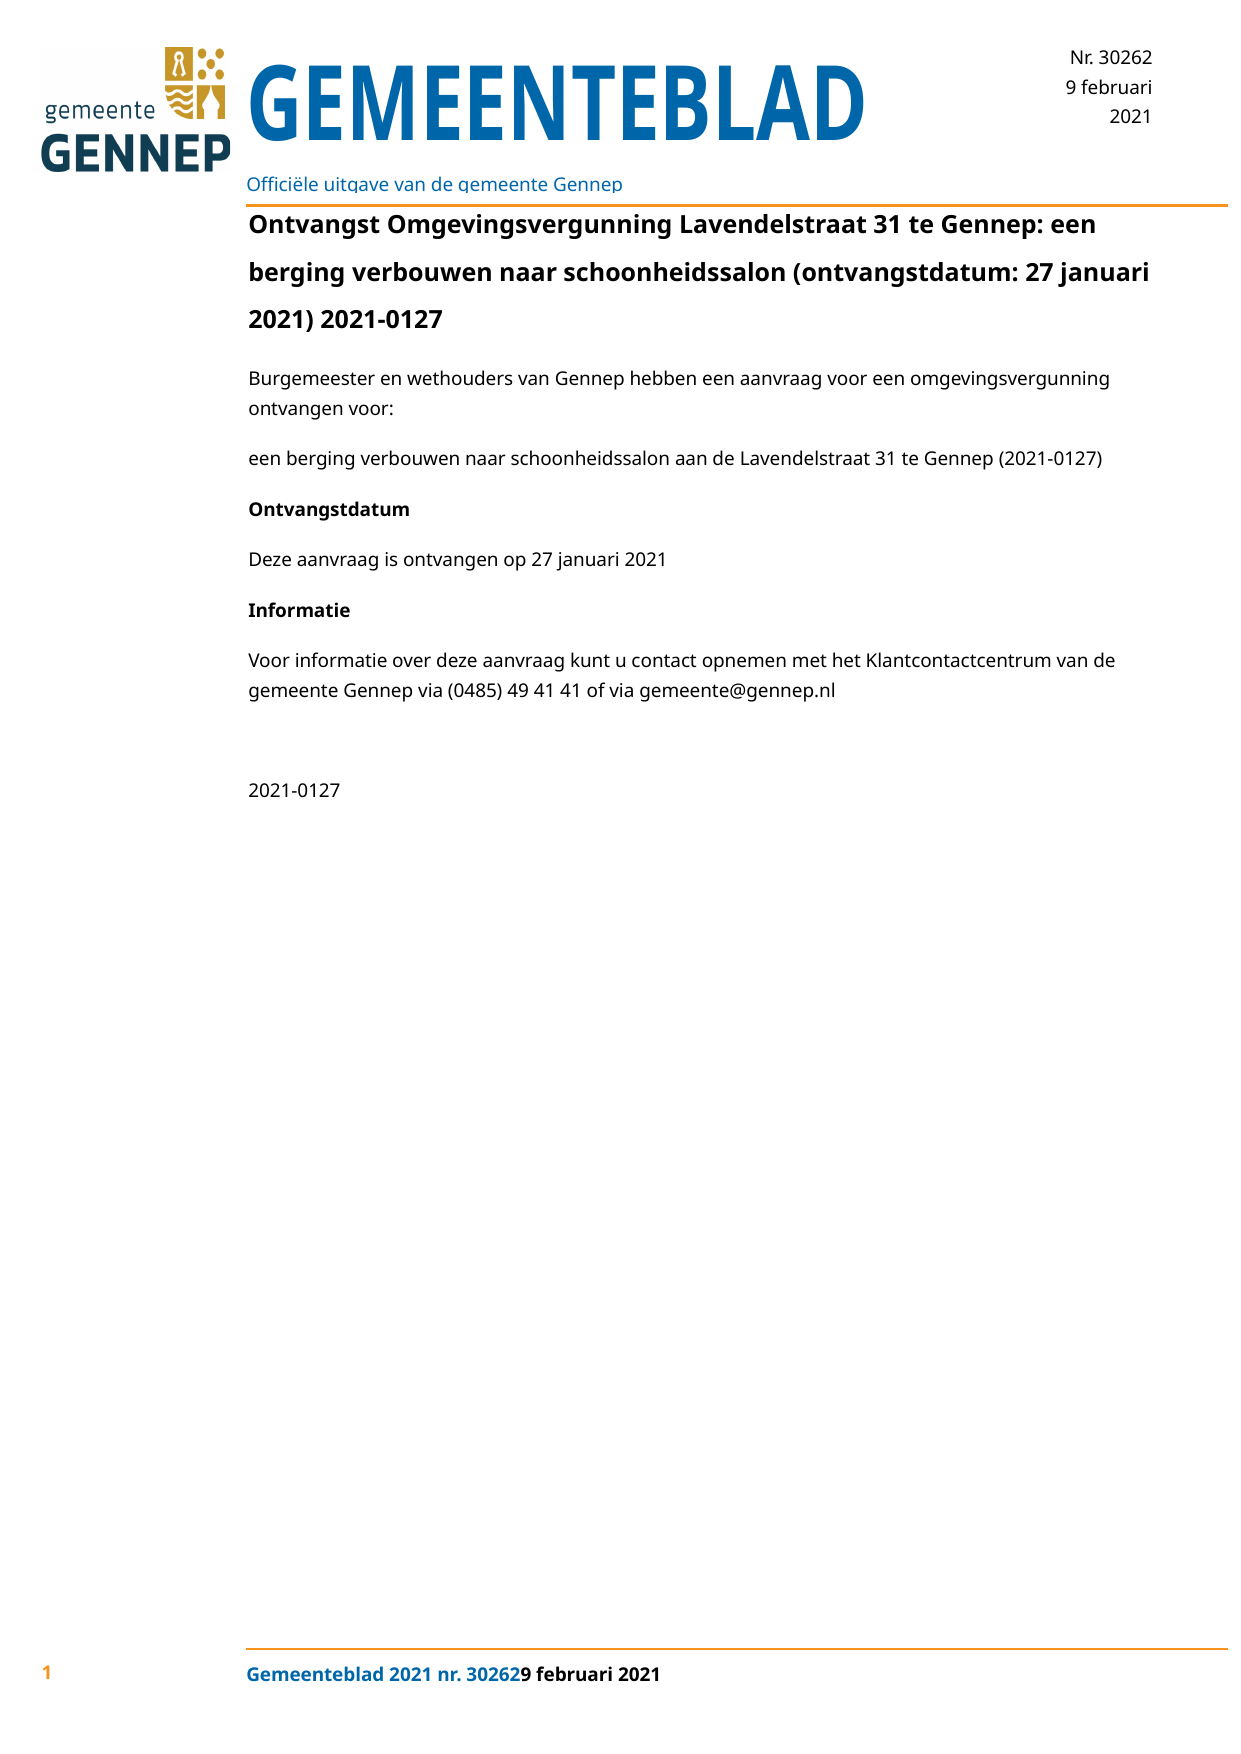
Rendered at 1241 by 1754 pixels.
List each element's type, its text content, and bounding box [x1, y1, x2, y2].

text een berging verbouwen naar schoonheidssalon aan de Lavendelstraat 31 te Gennep (2021-0127) [248, 446, 1152, 471]
text Deze aanvraag is ontvangen op 27 januari 2021 [248, 546, 1152, 572]
text 2021-0127 [248, 778, 1152, 803]
text Ontvangst Omgevingsvergunning Lavendelstraat 31 te Gennep: een berging verbouwen naar schoonheidssalon (ontvangstdatum: 27 januari 2021) 2021-0127 [248, 207, 1152, 336]
text Informatie [248, 597, 1152, 622]
text Ontvangstdatum [248, 496, 1152, 522]
picture [41, 47, 231, 172]
text Voor informatie over deze aanvraag kunt u contact opnemen met het Klantcontactcentrum van de gemeente Gennep via (0485) 49 41 41 of via gemeente@gennep.nl [248, 647, 1152, 702]
text Burgemeester en wethouders van Gennep hebben een aanvraag voor een omgevingsvergunning ontvangen voor: [248, 366, 1152, 421]
